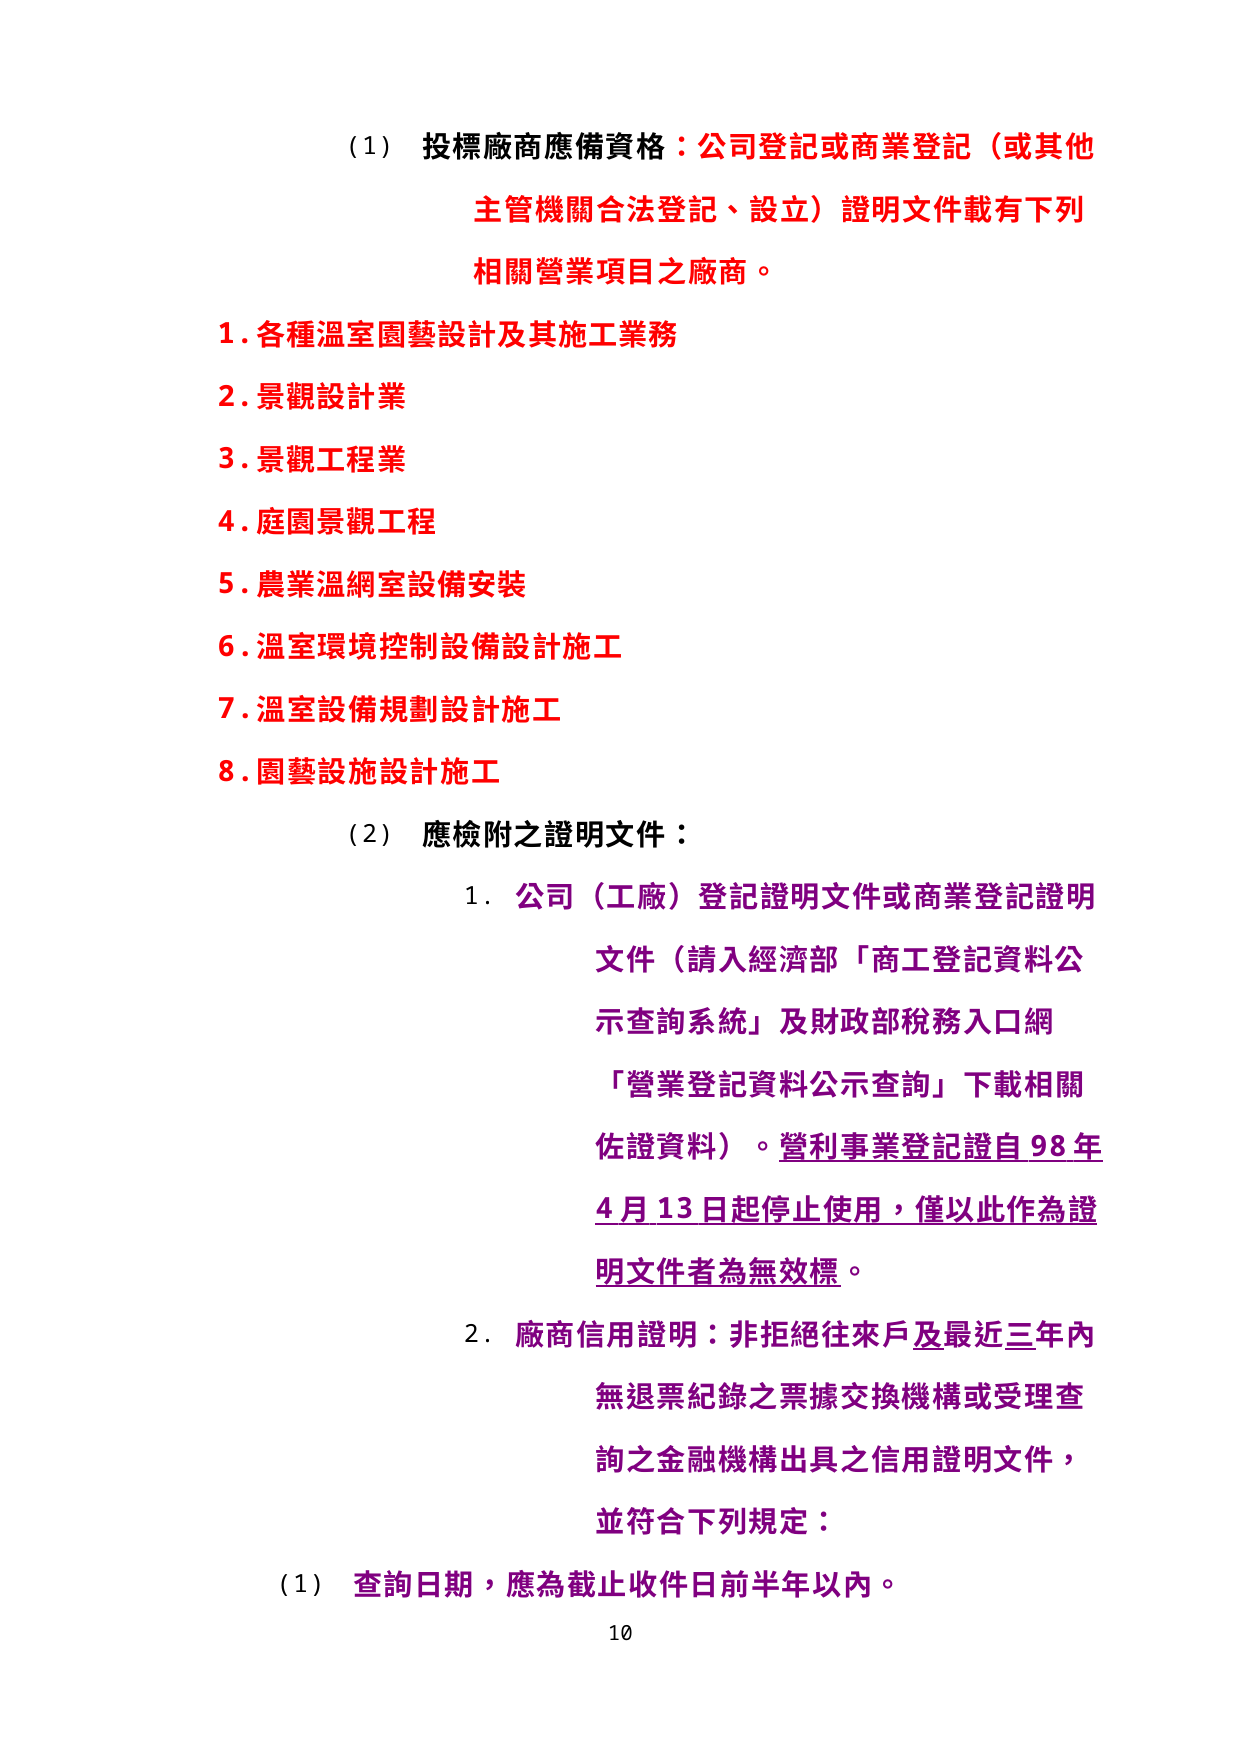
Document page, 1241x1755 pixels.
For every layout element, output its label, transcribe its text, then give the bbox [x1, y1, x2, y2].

list 景觀設計業 [180, 353, 1110, 416]
list 公司（工廠）登記證明文件或商業登記證明文件（請入經濟部「商工登記資料公示查詢系統」及財政部稅務入口網「營業登記資料公示查詢」下載相關佐證資料）。營利事業登記證自98年4月13日起停止使用，僅以此作為證明文件者為無效標。 [463, 853, 1110, 1291]
list 溫室環境控制設備設計施工 [180, 603, 1110, 666]
list 各種溫室園藝設計及其施工業務 [180, 291, 1110, 353]
list 查詢日期，應為截止收件日前半年以內。 [276, 1541, 1110, 1603]
list 應檢附之證明文件： [345, 791, 1110, 853]
list 投標廠商應備資格：公司登記或商業登記（或其他主管機關合法登記、設立）證明文件載有下列相關營業項目之廠商。 [345, 103, 1110, 291]
list 景觀工程業 [180, 416, 1110, 478]
list 溫室設備規劃設計施工 [180, 666, 1110, 728]
list 園藝設施設計施工 [180, 728, 1110, 791]
list 農業溫網室設備安裝 [180, 541, 1110, 603]
list 庭園景觀工程 [180, 478, 1110, 541]
list 廠商信用證明：非拒絕往來戶及最近三年內無退票紀錄之票據交換機構或受理查詢之金融機構出具之信用證明文件，並符合下列規定： [463, 1291, 1110, 1541]
